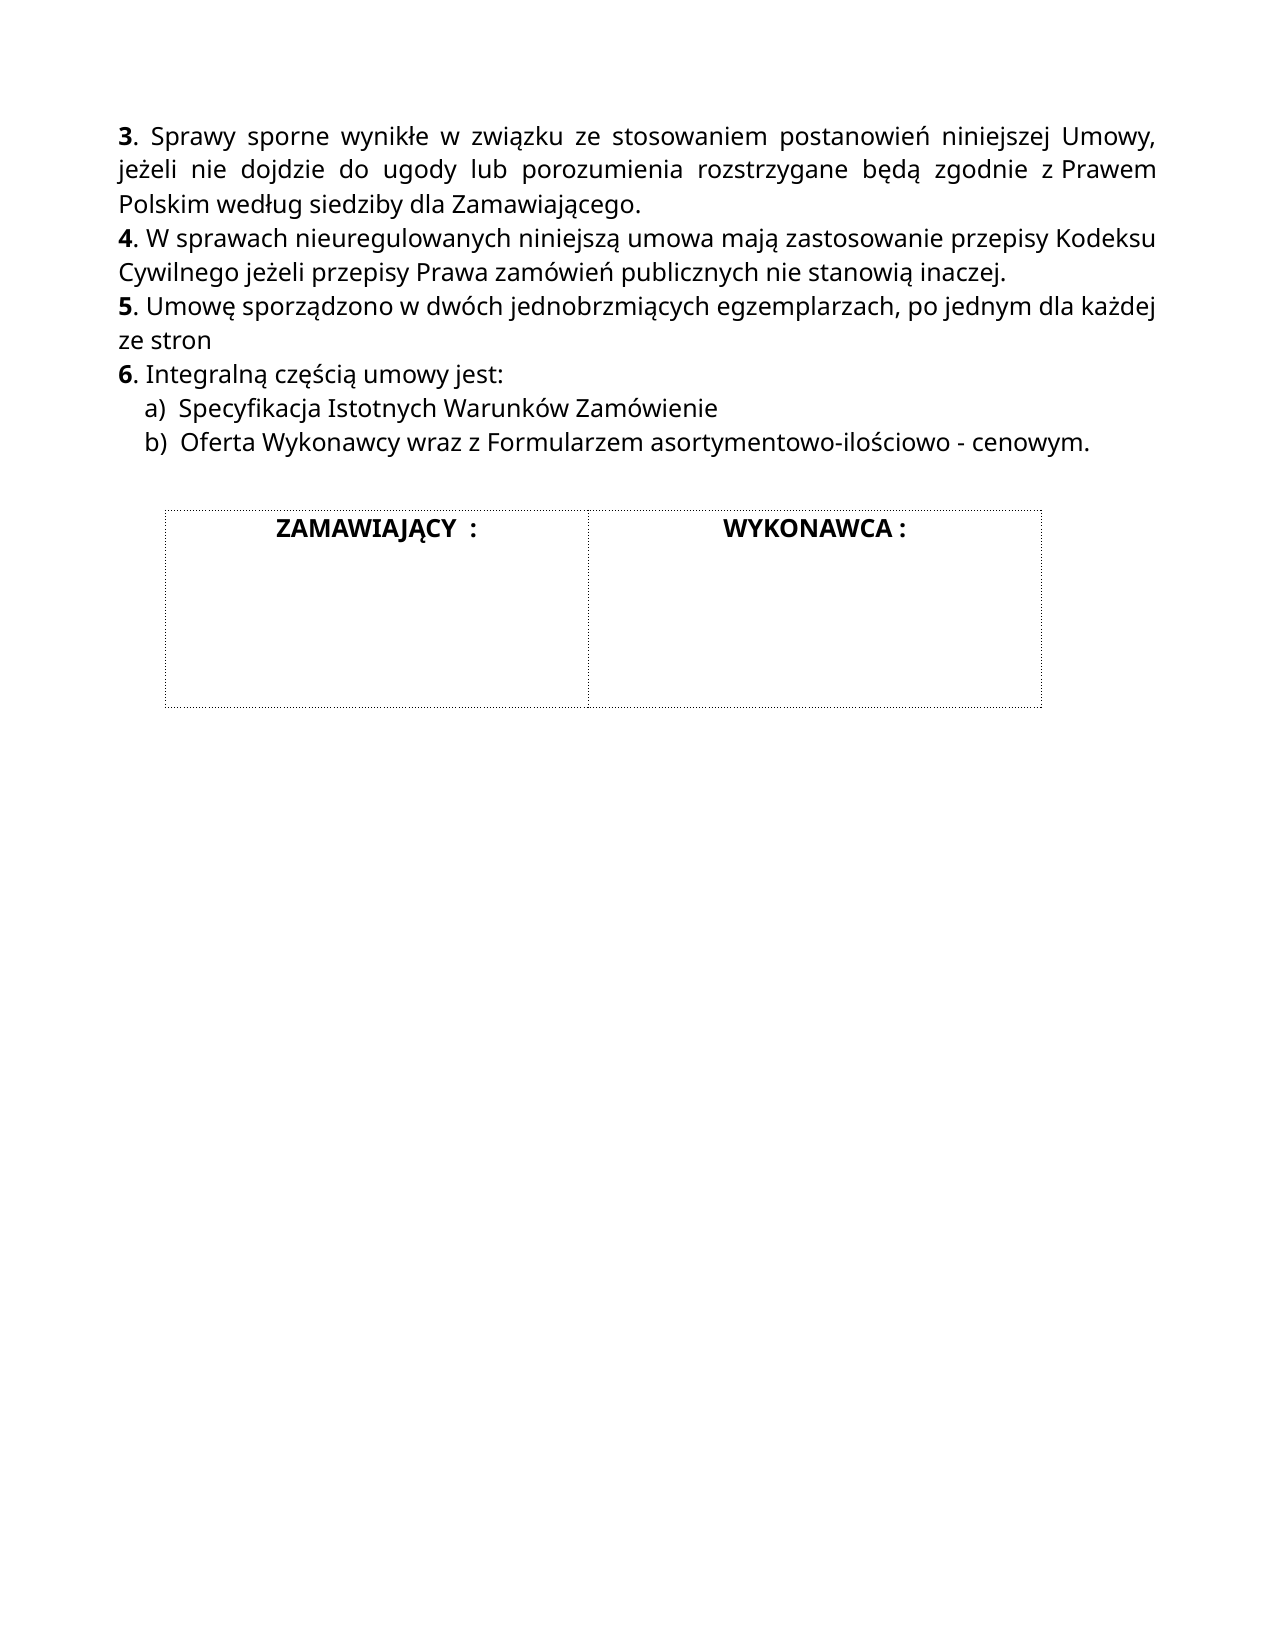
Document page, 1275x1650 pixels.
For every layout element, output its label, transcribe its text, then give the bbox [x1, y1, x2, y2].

text 4. W sprawach nieuregulowanych niniejszą umowa mają zastosowanie przepisy Kodeksu Cywilnego jeżeli przepisy Prawa zamówień publicznych nie stanowią inaczej. [118, 220, 1157, 288]
table_header ZAMAWIAJĄCY : [165, 510, 588, 707]
text 6. Integralną częścią umowy jest: [118, 357, 1157, 391]
text 3. Sprawy sporne wynikłe w związku ze stosowaniem postanowień niniejszej Umowy, jeżeli nie dojdzie do ugody lub porozumienia rozstrzygane będą zgodnie z Prawem Polskim według siedziby dla Zamawiającego. [118, 118, 1157, 220]
text 5. Umowę sporządzono w dwóch jednobrzmiących egzemplarzach, po jednym dla każdej ze stron [118, 288, 1157, 357]
text b) Oferta Wykonawcy wraz z Formularzem asortymentowo-ilościowo - cenowym. [118, 425, 1157, 459]
table_header WYKONAWCA : [588, 510, 1041, 707]
text a) Specyfikacja Istotnych Warunków Zamówienie [118, 391, 1157, 425]
